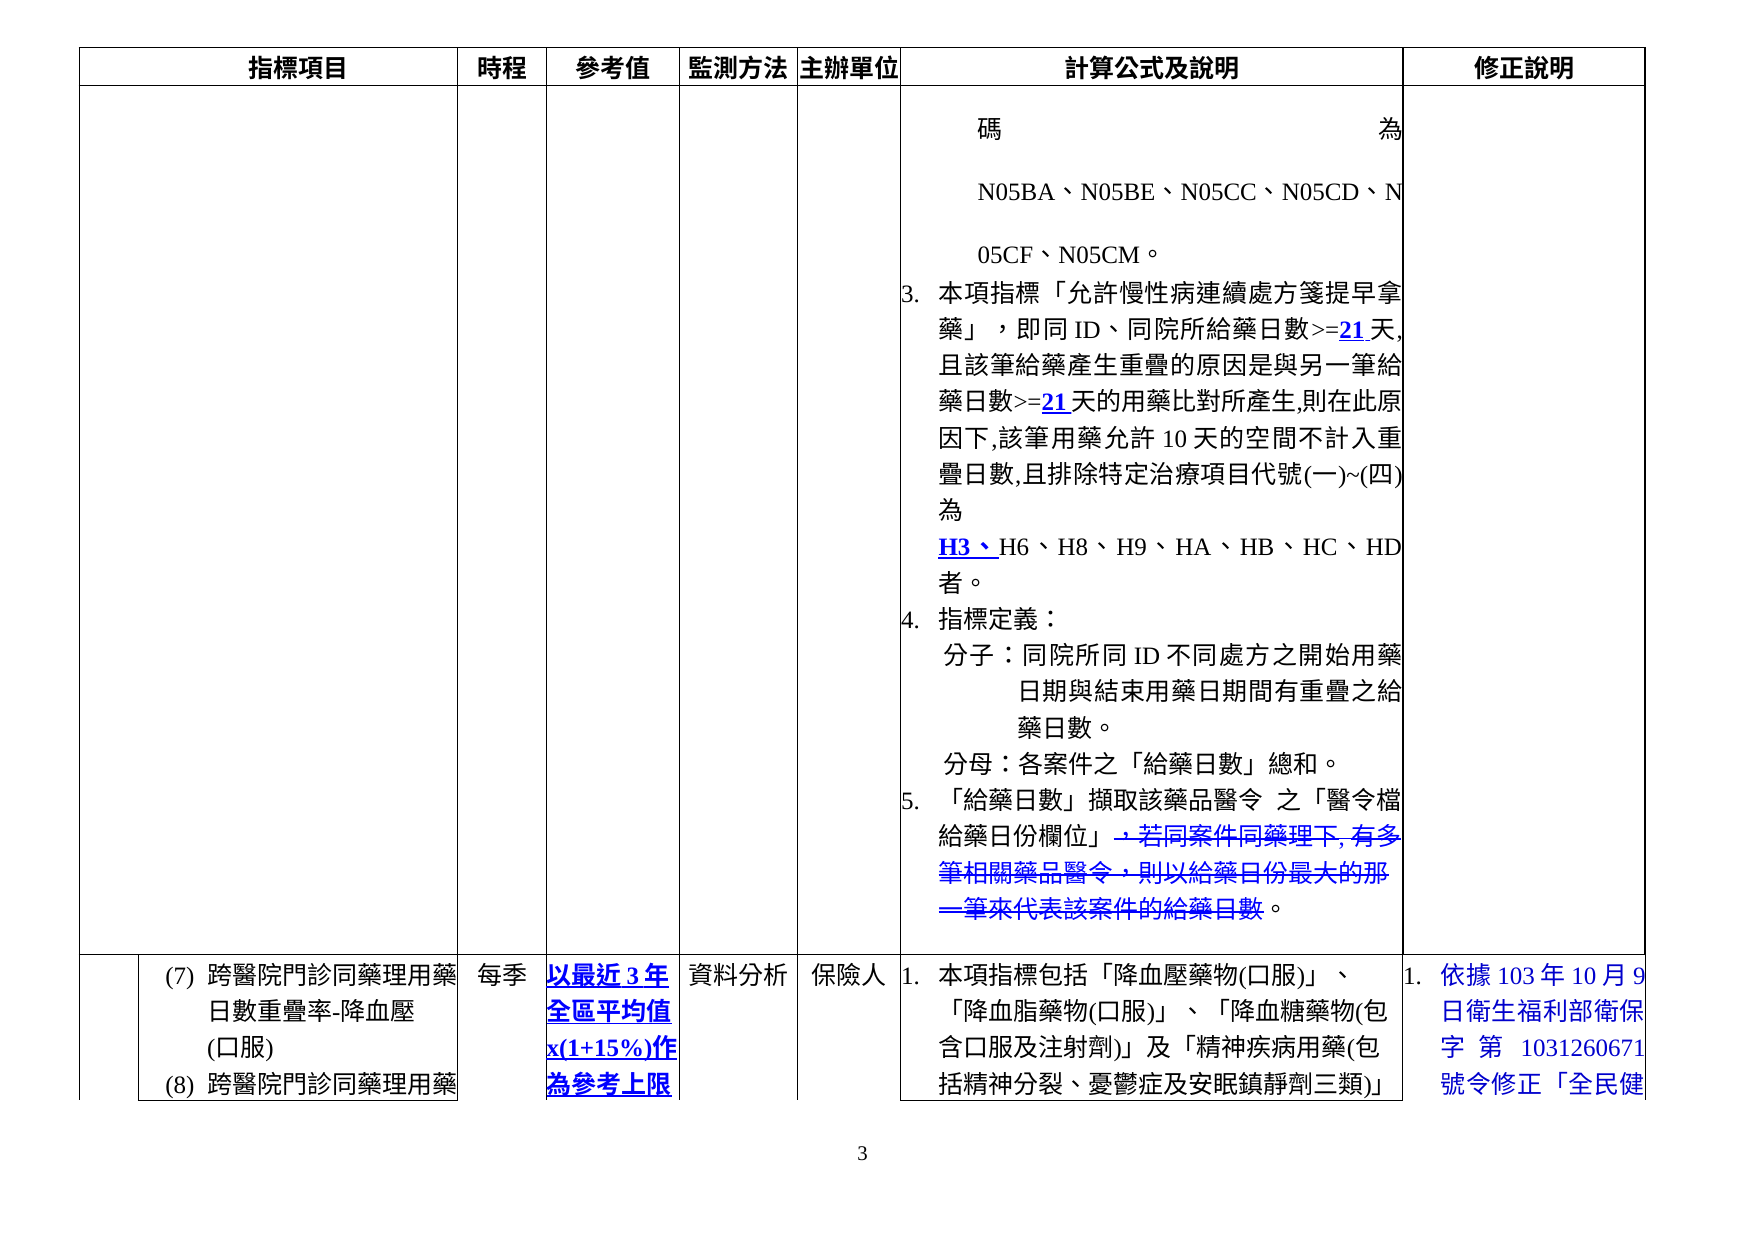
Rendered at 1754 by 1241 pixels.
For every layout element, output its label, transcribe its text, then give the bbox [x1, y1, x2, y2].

table_header 指標項目 [138, 48, 457, 84]
table_cell [798, 86, 900, 954]
table_cell [80, 86, 138, 954]
table_header 計算公式及說明 [901, 48, 1402, 84]
table_header 時程 [458, 48, 546, 84]
table_cell 以最近3年全區平均值x(1+15%)作為參考上限 [547, 955, 679, 1100]
table_header 修正說明 [1404, 48, 1644, 84]
table_cell 資料分析 [680, 955, 797, 1100]
table_cell 保險人 [798, 955, 900, 1100]
table_cell 依據103年10月9 日衛生福利部衛保字第1031260671號令修正「全民健 [1403, 955, 1645, 1100]
table_header 參考值 [547, 48, 679, 84]
table_header 主辦單位 [798, 48, 900, 84]
table_cell 本項指標包括「降血壓藥物(口服)」、「降血脂藥物(口服)」、「降血糖藥物(包含口服及注射劑)」及「精神疾病用藥(包括精神分裂、憂鬱症及安眠鎮靜劑三類)」四大類費用占率高之藥品，進行同一醫院同一病患不同處方開立同類藥物之用藥日數重疊率統計。 前述四大類藥物之「同類藥物」定義，依下列ATC藥理分類方式處理： 降血壓藥物(口服)：ATC前三碼為C07(排除C07AA05)或ATC前五碼為C02AC、C02CA、C02DB、C02DC、C02DD、C02KX、C03AA、C03BA、C03CA、C03DA、C08CA、C08DA、C08DB、C09AA、C09CA，且醫令代碼第8碼為1。 降血脂藥物(口服)：ATC前五碼=C10AA、C10AB、C10AC、C10AD、C10AX，且醫令代碼第8碼為1。 降血糖藥物(不分口服及注射)：ATC前五碼=A10AB、A10AC、A10AD、A10AE、A10BA、A10BB、A10BF、A10BG、A10BX 抗思覺失調症精神分裂藥物： ATC前五碼=N05AA、N05AB、N05AD、N05AE、N05AF、N05AH、N05AL、N05AN、N A05AX 憂鬱症藥物：ATC前五碼=N06AA、N06AB、N06AG、N06AX。 安眠鎮靜藥物(不含抗焦慮藥物)： ATC前五碼為N05BA、N05BE、N05CC、N05CD、N05CF、N05CM 。 本項指標「允許慢性病連續處方箋提早拿藥」，即同ID、跨院所給藥日數>=21天, 且該筆給藥產生重疊的原因是與另一筆給藥日數>=21天的用藥比對所產生, 則在此原因下, 該筆用藥允許10天的空間不計入重疊日數,且排除特定治療項目代號(一)~(四)為H3、H6、H8、H9、HA、HB、HC、HD者。 指標定義： 分子：同分區同ID不同處方之開始用藥日期與結束用藥日期間有重疊之給藥日數。 分母：各案件之「給藥日數」總和。 「給藥日數」擷取該藥品醫令之「醫令檔給藥日份欄位」，若同案件同藥理下, 有多筆相關藥品醫令，則以給藥日份最大的那一筆來代表該案件的給藥日數。 [901, 955, 1402, 1100]
table_cell 跨醫院門診同藥理用藥日數重疊率-降血壓 (口服) 跨醫院門診同藥理用藥日數重疊率-降血脂 (口服) 跨醫院門診同藥理用藥日數重疊率-降血糖 跨醫院門診同藥理用藥日數重疊率-抗思覺失調精神分裂症 跨醫院門診同藥理用藥日數重疊率-抗憂鬱症 跨醫院門診同藥理用藥日數重疊率-安眠鎮靜 [139, 955, 457, 1100]
table_cell 每季 [458, 955, 546, 1100]
table_cell [680, 86, 797, 954]
table_header [80, 48, 138, 84]
table_cell 本項指標包括「降血壓藥物(口服)」、「降血脂藥物(口服)」、「降血糖藥物(包含口服及注射劑)」及「精神疾病用藥(包括精神分裂、憂鬱症及安眠鎮靜劑三類)」四大類費用佔率高之藥品，進行同一醫院同一病患不同處方開立同類藥物之用藥日數重疊率統計。 前述四大類藥物之「同類藥物」定義，依下列ATC藥理分類方式處理： 降血壓藥物(口服)：ATC前三碼為C07(排除C07AA05)或ATC前五碼為C02AC、C02CA、C02DB、C02DC、C02DD、C02KX、C03AA、C03BA、C03CA、C03DA、C08CA、C08DA、C08DB、C09AA、C09CA，且醫令代碼第8碼為1。 降血脂藥物(口服)：ATC前五碼=C10AA、C10AB、C10AC、C10AD、C10AX，且醫令代碼第8碼為1。 降血糖藥物(不分口服及注射)：ATC前五碼=A10AB、A10AC、A10AD、A10AE、A10BA、A10BB、A10BF、A10BG、A10BX 抗思覺失調症藥物：ATC前五碼=N05AA、N05AB、N05AD、N05AE、N05AF、N05AH、N05AL、N05AN、N A05AX。 憂鬱症藥物： ATC前五碼=N06AA、N06AB、N06AG、N06AX。 安眠鎮靜藥物(不含抗焦慮藥物)：前五碼為N05BA、N05BE、N05CC、N05CD、N05CF、N05CM。 本項指標「允許慢性病連續處方箋提早拿藥」，即同ID、同院所給藥日數>=21天,且該筆給藥產生重疊的原因是與另一筆給藥日數>=21天的用藥比對所產生,則在此原因下,該筆用藥允許10天的空間不計入重疊日數,且排除特定治療項目代號(一)~(四)為H3、H6、H8、H9、HA、HB、HC、HD者。 指標定義： 分子：同院所同ID不同處方之開始用藥日期與結束用藥日期間有重疊之給藥日數。 分母：各案件之「給藥日數」總和。 「給藥日數」擷取該藥品醫令 之「醫令檔給藥日份欄位」，若同案件同藥理下, 有多筆相關藥品醫令，則以給藥日份最大的那一筆來代表該案件的給藥日數。 [901, 86, 1402, 954]
table_cell [1404, 86, 1644, 954]
table_cell [138, 86, 457, 954]
table_cell [80, 955, 138, 1100]
table_cell [547, 86, 679, 954]
table_header 監測方法 [680, 48, 797, 84]
table_cell [458, 86, 546, 954]
